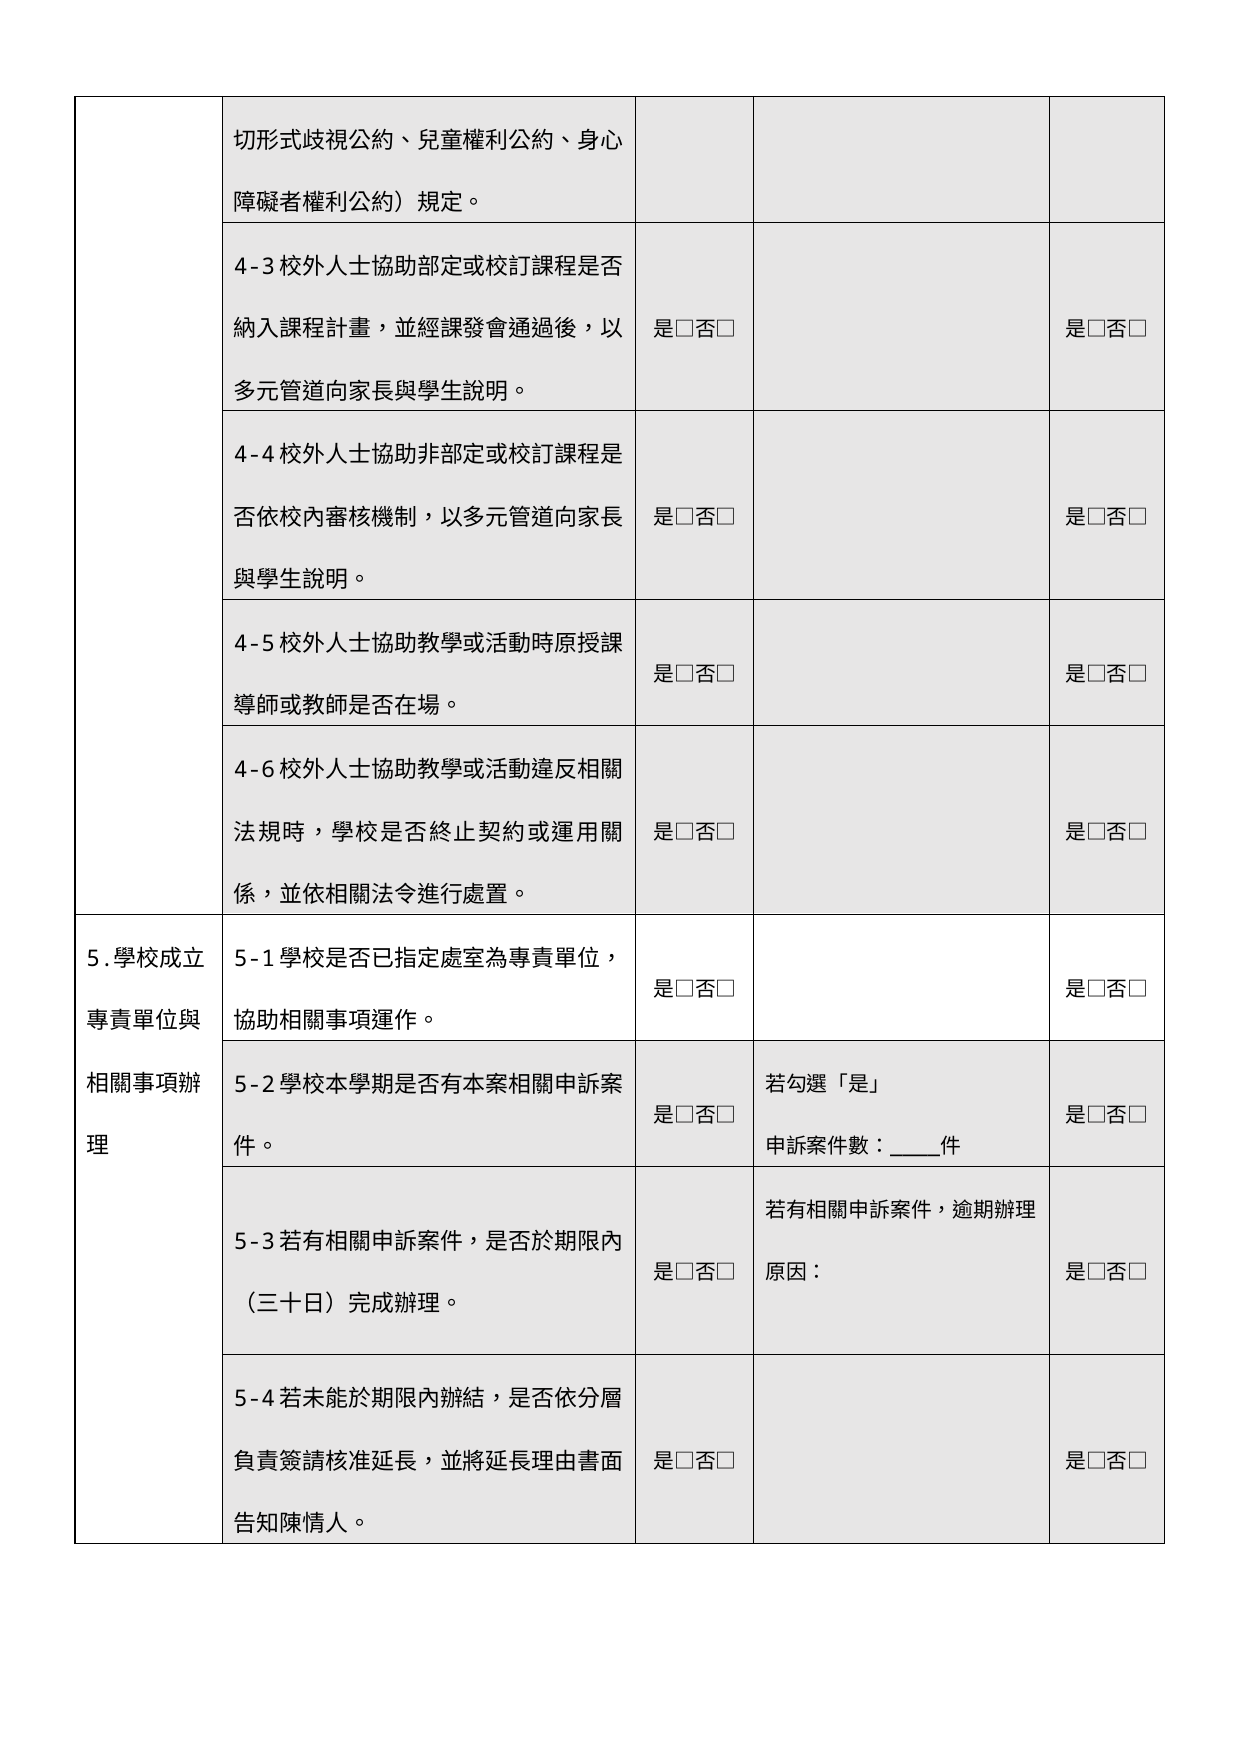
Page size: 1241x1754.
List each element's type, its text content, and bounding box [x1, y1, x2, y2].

table_cell 是□否□ [636, 600, 753, 725]
table_cell 是□否□ [636, 411, 753, 599]
table_cell 是□否□ [636, 1355, 753, 1543]
table_cell 切形式歧視公約、兒童權利公約、身心障礙者權利公約）規定。 [223, 97, 635, 222]
table_cell [754, 223, 1049, 410]
table_cell 是□否□ [1050, 600, 1164, 725]
table_cell [636, 97, 753, 222]
table_cell [754, 411, 1049, 599]
table_cell 5-2學校本學期是否有本案相關申訴案件。 [223, 1041, 635, 1166]
table_cell [754, 726, 1049, 913]
table_cell 是□否□ [1050, 1167, 1164, 1354]
table_cell [1050, 97, 1164, 222]
table_cell 是□否□ [636, 915, 753, 1039]
table_cell 4-3校外人士協助部定或校訂課程是否納入課程計畫，並經課發會通過後，以多元管道向家長與學生說明。 [223, 223, 635, 410]
table_cell [754, 1355, 1049, 1543]
table_cell 5-1學校是否已指定處室為專責單位，協助相關事項運作。 [223, 915, 635, 1039]
table_cell 5-3若有相關申訴案件，是否於期限內（三十日）完成辦理。 [223, 1167, 635, 1354]
table_cell 4-4校外人士協助非部定或校訂課程是否依校內審核機制，以多元管道向家長與學生說明。 [223, 411, 635, 599]
table_cell [754, 97, 1049, 222]
table_cell [754, 915, 1049, 1039]
table_cell 是□否□ [1050, 726, 1164, 913]
table_cell 是□否□ [636, 726, 753, 913]
table_cell 5-4若未能於期限內辦結，是否依分層負責簽請核准延長，並將延長理由書面告知陳情人。 [223, 1355, 635, 1543]
table_cell 若勾選「是」 申訴案件數：____件 [754, 1041, 1049, 1166]
table_cell [754, 600, 1049, 725]
table_cell 若有相關申訴案件，逾期辦理原因： [754, 1167, 1049, 1354]
table_cell 是□否□ [636, 223, 753, 410]
table_cell 是□否□ [1050, 1041, 1164, 1166]
table_cell 是□否□ [1050, 1355, 1164, 1543]
table_cell 5.學校成立專責單位與相關事項辦理 [76, 915, 222, 1543]
table_cell 4-5校外人士協助教學或活動時原授課導師或教師是否在場。 [223, 600, 635, 725]
table_cell 是□否□ [1050, 223, 1164, 410]
table_cell [76, 97, 222, 913]
table_cell 是□否□ [1050, 411, 1164, 599]
table_cell 是□否□ [636, 1167, 753, 1354]
table_cell 是□否□ [1050, 915, 1164, 1039]
table_cell 4-6校外人士協助教學或活動違反相關法規時，學校是否終止契約或運用關係，並依相關法令進行處置。 [223, 726, 635, 913]
table_cell 是□否□ [636, 1041, 753, 1166]
